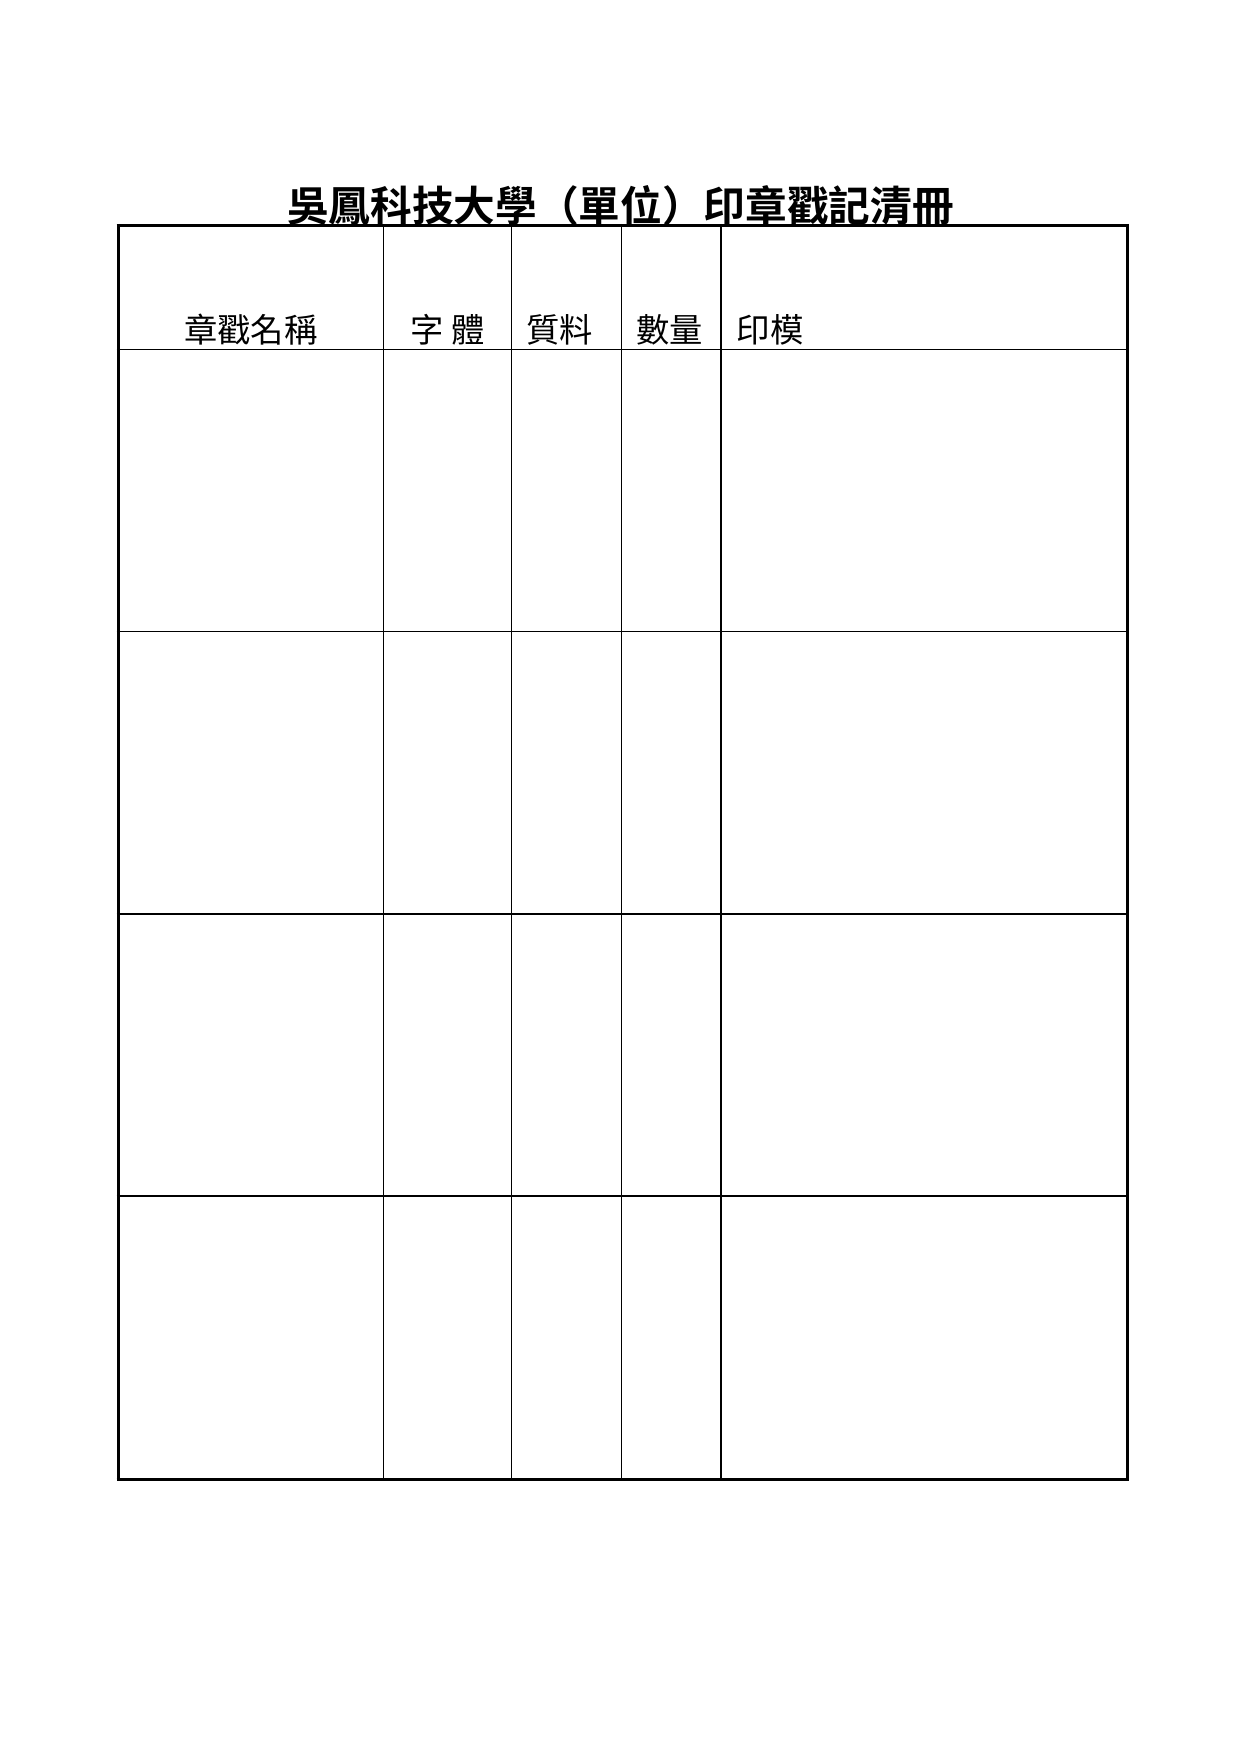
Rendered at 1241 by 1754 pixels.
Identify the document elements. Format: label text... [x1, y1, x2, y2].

table_cell [120, 1197, 383, 1477]
table_cell [120, 632, 383, 913]
table_cell [512, 1197, 621, 1477]
table_header 數量 [622, 227, 720, 349]
table_cell [384, 350, 511, 631]
table_cell [512, 632, 621, 913]
text 吳鳳科技大學（單位）印章戳記清冊 [118, 161, 1122, 224]
table_header 印模 [722, 227, 1126, 349]
table_cell [622, 632, 720, 913]
table_cell [722, 1197, 1126, 1477]
table_cell [722, 632, 1126, 913]
table_cell [120, 350, 383, 631]
table_cell [622, 350, 720, 631]
table_cell [722, 915, 1126, 1195]
table_header 質料 [512, 227, 621, 349]
table_cell [512, 350, 621, 631]
table_cell [384, 915, 511, 1195]
table_cell [384, 1197, 511, 1477]
table_cell [384, 632, 511, 913]
table_header 章戳名稱 [120, 227, 383, 349]
table_cell [722, 350, 1126, 631]
table_cell [512, 915, 621, 1195]
table_cell [622, 915, 720, 1195]
table_header 字 體 [384, 227, 511, 349]
table_cell [622, 1197, 720, 1477]
table_cell [120, 915, 383, 1195]
